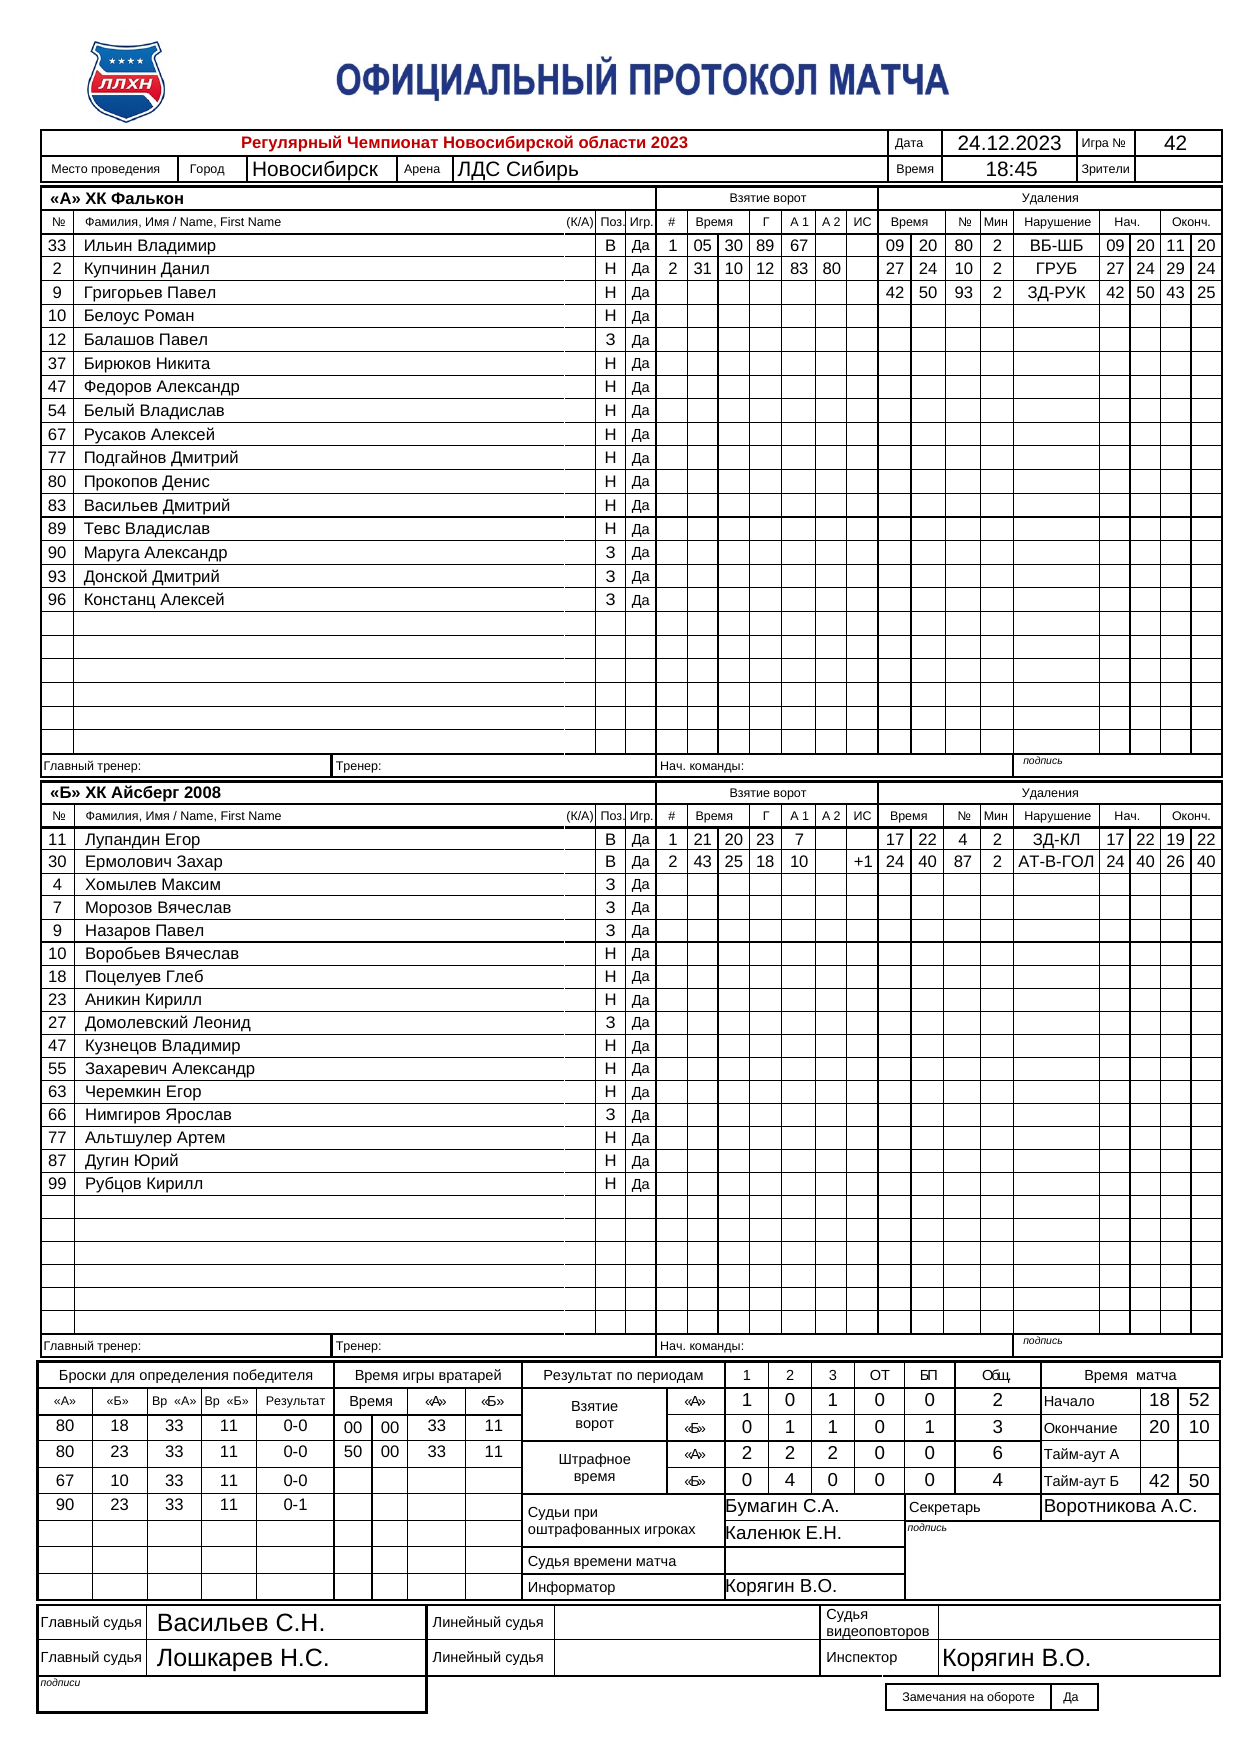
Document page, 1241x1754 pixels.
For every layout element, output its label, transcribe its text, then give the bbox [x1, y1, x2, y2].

table_cell Домолевский Леонид [75, 1012, 564, 1033]
table_cell [879, 636, 910, 658]
table_cell Да [626, 565, 655, 587]
table_cell 42 [1141, 1468, 1177, 1493]
table_cell [1014, 1173, 1099, 1195]
table_cell 11 [202, 1468, 256, 1493]
table_cell [981, 1242, 1013, 1264]
table_cell [1161, 305, 1190, 327]
table_cell Главный тренер: [42, 755, 330, 776]
table_cell [565, 305, 595, 327]
table_cell Лупандин Егор [75, 829, 564, 849]
table_cell 2 [769, 1442, 811, 1467]
table_cell 0-0 [257, 1416, 333, 1440]
table_cell «Б» [93, 1389, 147, 1413]
table_cell [688, 896, 717, 918]
table_cell [565, 683, 595, 706]
table_cell 43 [1161, 281, 1190, 303]
table_cell 10 [1179, 1415, 1219, 1440]
table_cell [879, 943, 910, 964]
table_cell [946, 352, 980, 374]
table_cell [1192, 989, 1221, 1011]
table_cell [1192, 399, 1221, 422]
table_cell [74, 659, 564, 682]
table_cell [373, 1468, 407, 1493]
table_cell [408, 1574, 465, 1599]
table_cell [1131, 565, 1160, 587]
table_cell 99 [42, 1173, 74, 1195]
table_cell [981, 1058, 1013, 1079]
table_cell [1161, 1012, 1190, 1033]
table_cell Да [626, 541, 655, 564]
table_cell 09 [1100, 235, 1129, 256]
table_cell [74, 683, 564, 706]
table_cell [1192, 1265, 1221, 1287]
table_cell [816, 352, 846, 374]
table_cell [466, 1468, 521, 1493]
table_cell [565, 1219, 595, 1241]
table_cell Да [626, 328, 655, 351]
table_cell Главный судья [39, 1640, 146, 1675]
table_cell [981, 470, 1013, 493]
table_cell [879, 588, 910, 611]
table_cell [1100, 1265, 1129, 1287]
table_cell [657, 896, 687, 918]
table_cell 0 [905, 1442, 954, 1467]
table_cell [1161, 874, 1190, 895]
table_cell [1192, 494, 1221, 516]
table_cell 31 [688, 257, 717, 280]
table_cell [847, 1242, 877, 1264]
table_cell [1192, 518, 1221, 540]
table_cell [1014, 470, 1099, 493]
table_cell 0 [855, 1468, 904, 1493]
table_cell [847, 494, 877, 516]
table_header Взятие ворот [657, 783, 877, 803]
table_header Результат по периодам [523, 1363, 724, 1387]
table_cell [1131, 518, 1160, 540]
table_cell [816, 494, 846, 516]
table_cell В [596, 850, 625, 872]
table_cell [596, 707, 625, 729]
table_cell Да [626, 1081, 655, 1103]
table_cell [981, 376, 1013, 398]
table_cell [912, 541, 945, 564]
table_cell Начало [1042, 1389, 1140, 1413]
table_cell [782, 376, 815, 398]
table_cell [1014, 1288, 1099, 1310]
table_cell [879, 541, 910, 564]
table_cell [565, 1150, 595, 1172]
table_cell 9 [42, 281, 73, 303]
table_header «А» ХК Фалькон [42, 188, 655, 209]
table_cell [912, 1219, 943, 1241]
table_cell [719, 1150, 749, 1172]
table_cell [816, 1242, 846, 1264]
table_cell 1 [769, 1415, 811, 1440]
table_cell [1014, 730, 1099, 753]
table_cell [719, 896, 749, 918]
table_cell [981, 874, 1013, 895]
table_cell Судьи при оштрафованных игроках [523, 1495, 724, 1546]
table_cell З [596, 1104, 625, 1126]
table_cell Г [750, 211, 781, 233]
table_cell [1014, 305, 1099, 327]
table_cell [565, 1058, 595, 1079]
table_cell В [596, 235, 625, 256]
table_cell [1192, 896, 1221, 918]
table_cell Да [626, 943, 655, 964]
table_cell [565, 470, 595, 493]
table_cell [750, 565, 781, 587]
table_cell Да [626, 235, 655, 256]
table_cell [657, 920, 687, 941]
table_cell [42, 1265, 74, 1287]
table_cell [1161, 636, 1190, 658]
table_cell [847, 1219, 877, 1241]
table_cell [750, 1035, 781, 1057]
table_cell [782, 612, 815, 634]
table_cell Поз. [596, 211, 625, 233]
table_cell [657, 494, 687, 516]
table_cell 50 [912, 281, 945, 303]
table_cell [657, 966, 687, 987]
table_cell Белоус Роман [74, 305, 564, 327]
table_cell [74, 612, 564, 634]
table_cell 10 [42, 943, 74, 964]
table_cell [1100, 1288, 1129, 1310]
table_cell [565, 1012, 595, 1033]
table_cell [565, 989, 595, 1011]
table_cell [657, 1288, 687, 1310]
table_cell [1131, 1265, 1160, 1287]
table_cell 24 [879, 850, 910, 872]
table_cell [1131, 1127, 1160, 1149]
table_cell [719, 281, 749, 303]
table_cell Н [596, 305, 625, 327]
table_cell [565, 235, 595, 256]
table_cell «А» [668, 1442, 724, 1467]
table_cell [1131, 874, 1160, 895]
table_cell [657, 1196, 687, 1218]
table_cell [1131, 541, 1160, 564]
table_cell 09 [879, 235, 910, 256]
table_cell [847, 235, 877, 256]
table_cell [1100, 989, 1129, 1011]
table_cell [1161, 920, 1190, 941]
table_cell [879, 446, 910, 469]
table_cell подпись [906, 1522, 1219, 1599]
table_cell [782, 659, 815, 682]
table_cell З [596, 920, 625, 941]
table_cell [1014, 423, 1099, 445]
table_cell [565, 896, 595, 918]
table_cell 29 [1161, 257, 1190, 280]
table_header 2 [769, 1363, 811, 1387]
table_cell [75, 1288, 564, 1310]
table_cell [1192, 352, 1221, 374]
table_cell [981, 966, 1013, 987]
table_cell [1161, 1104, 1190, 1126]
table_cell 2 [657, 257, 687, 280]
table_cell [1100, 588, 1129, 611]
table_cell [946, 518, 980, 540]
table_cell 11 [202, 1494, 256, 1520]
table_cell 11 [202, 1416, 256, 1440]
table_cell [946, 446, 980, 469]
table_cell [565, 281, 595, 303]
table_cell [596, 1311, 625, 1333]
table_cell [1131, 588, 1160, 611]
table_cell [596, 659, 625, 682]
table_cell [912, 328, 945, 351]
table_cell З [596, 1012, 625, 1033]
table_cell [1100, 1104, 1129, 1126]
table_cell [912, 1288, 943, 1310]
table_cell [1131, 305, 1160, 327]
table_cell «А» [39, 1389, 92, 1413]
table_cell [657, 636, 687, 658]
table_cell [1192, 966, 1221, 987]
table_cell 0-0 [257, 1441, 333, 1467]
table_cell [1100, 1081, 1129, 1103]
table_cell [1014, 541, 1099, 564]
table_cell [847, 966, 877, 987]
table_cell [750, 989, 781, 1011]
table_cell [1161, 1311, 1190, 1333]
table_cell 30 [719, 235, 749, 256]
table_cell [1161, 352, 1190, 374]
table_cell [782, 281, 815, 303]
table_cell [847, 565, 877, 587]
table_cell [1014, 352, 1099, 374]
table_cell [944, 1311, 980, 1333]
table_header Броски для определения победителя [39, 1363, 333, 1387]
table_cell [688, 1196, 717, 1218]
table_cell [688, 1288, 717, 1310]
table_cell Да [626, 989, 655, 1011]
table_cell [1131, 1219, 1160, 1241]
table_header 1 [726, 1363, 768, 1387]
table_cell [912, 565, 945, 587]
table_cell [1131, 683, 1160, 706]
table_cell [946, 470, 980, 493]
table_cell Н [596, 399, 625, 422]
table_cell [750, 874, 781, 895]
table_cell [981, 943, 1013, 964]
table_cell [688, 352, 717, 374]
table_cell 2 [981, 235, 1013, 256]
table_cell [1161, 989, 1190, 1011]
table_cell [912, 636, 945, 658]
table_cell 42 [1100, 281, 1129, 303]
table_cell [657, 470, 687, 493]
table_cell [1131, 470, 1160, 493]
table_cell [1131, 1058, 1160, 1079]
table_cell [750, 470, 781, 493]
table_cell [1161, 446, 1190, 469]
table_cell Воробьев Вячеслав [75, 943, 564, 964]
table_cell [782, 305, 815, 327]
table_cell [782, 683, 815, 706]
table_cell 89 [750, 235, 781, 256]
table_cell [565, 1288, 595, 1310]
table_cell [879, 305, 910, 327]
table_cell [719, 423, 749, 445]
table_cell [816, 305, 846, 327]
table_cell [847, 707, 877, 729]
table_cell [912, 1265, 943, 1287]
table_cell [750, 541, 781, 564]
table_cell [750, 1012, 781, 1033]
table_cell [782, 1081, 815, 1103]
table_cell [1161, 588, 1190, 611]
table_cell [1192, 1104, 1221, 1126]
table_cell [912, 683, 945, 706]
table_cell [688, 399, 717, 422]
table_cell [782, 1196, 815, 1218]
table_cell Игр. [626, 805, 655, 826]
table_cell [657, 1265, 687, 1287]
table_cell [42, 1196, 74, 1218]
table_cell [879, 1242, 910, 1264]
table_cell [816, 874, 846, 895]
table_cell [750, 423, 781, 445]
table_cell [782, 470, 815, 493]
table_cell [373, 1521, 407, 1546]
table_cell 1 [726, 1389, 768, 1413]
table_cell [335, 1547, 371, 1573]
table_cell [1192, 1150, 1221, 1172]
table_cell [1100, 966, 1129, 987]
table_cell [1100, 352, 1129, 374]
table_cell Н [596, 281, 625, 303]
table_cell [946, 612, 980, 634]
table_cell [688, 1081, 717, 1103]
table_cell [1131, 328, 1160, 351]
table_cell [719, 989, 749, 1011]
table_cell [944, 943, 980, 964]
table_cell [912, 943, 943, 964]
table_cell [688, 636, 717, 658]
table_cell [847, 328, 877, 351]
table_cell [1131, 659, 1160, 682]
table_cell [816, 612, 846, 634]
table_cell [782, 1127, 815, 1149]
table_cell [335, 1574, 371, 1599]
table_cell [981, 494, 1013, 516]
table_cell [1192, 683, 1221, 706]
table_cell Результат [257, 1389, 333, 1413]
table_cell [782, 966, 815, 987]
table_cell Н [596, 423, 625, 445]
table_cell Воротникова А.С. [1042, 1495, 1219, 1520]
table_cell [1161, 1081, 1190, 1103]
table_cell ИС [847, 211, 877, 233]
table_cell [750, 1196, 781, 1218]
table_cell Н [596, 470, 625, 493]
table_cell [688, 1058, 717, 1079]
table_cell [782, 352, 815, 374]
table_cell [944, 874, 980, 895]
table_cell [93, 1547, 147, 1573]
table_cell [879, 896, 910, 918]
table_cell Каленюк Е.Н. [726, 1521, 904, 1546]
table_cell 24 [1192, 257, 1221, 280]
table_cell [816, 518, 846, 540]
table_cell [981, 1081, 1013, 1103]
table_cell З [596, 874, 625, 895]
table_cell [750, 305, 781, 327]
table_cell [944, 1173, 980, 1195]
table_cell [1161, 966, 1190, 987]
table_header Время матча [1042, 1363, 1219, 1387]
table_cell [1161, 328, 1190, 351]
table_cell [1161, 1150, 1190, 1172]
table_cell 0 [905, 1389, 954, 1413]
table_cell [879, 707, 910, 729]
table_cell [1100, 1196, 1129, 1218]
table_cell 20 [1131, 235, 1160, 256]
table_cell [946, 376, 980, 398]
table_cell [1014, 707, 1099, 729]
table_cell [565, 1035, 595, 1057]
table_cell Да [626, 281, 655, 303]
table_cell [719, 1219, 749, 1241]
table_cell [1161, 943, 1190, 964]
table_cell [816, 1196, 846, 1218]
table_cell [1161, 376, 1190, 398]
table_cell [688, 683, 717, 706]
table_cell [565, 565, 595, 587]
table_cell [946, 541, 980, 564]
table_cell Время [889, 157, 941, 181]
table_cell [912, 612, 945, 634]
table_cell [912, 989, 943, 1011]
table_cell [750, 1127, 781, 1149]
table_cell [626, 1311, 655, 1333]
table_cell [750, 588, 781, 611]
table_cell [782, 518, 815, 540]
table_cell [688, 966, 717, 987]
table_cell [1192, 874, 1221, 895]
table_cell [912, 1311, 943, 1333]
table_cell [944, 1058, 980, 1079]
table_cell [1014, 1081, 1099, 1103]
table_cell [847, 1173, 877, 1195]
table_cell [596, 636, 625, 658]
table_cell [912, 494, 945, 516]
table_cell 2 [726, 1442, 768, 1467]
table_cell # [657, 805, 687, 826]
table_cell [782, 896, 815, 918]
table_cell [944, 1104, 980, 1126]
table_cell 27 [42, 1012, 74, 1033]
table_cell [1100, 943, 1129, 964]
table_cell 37 [42, 352, 73, 374]
table_cell [565, 446, 595, 469]
table_cell [1014, 1196, 1099, 1218]
table_cell [596, 730, 625, 753]
table_cell [847, 1104, 877, 1126]
table_cell [847, 1196, 877, 1218]
table_cell [981, 305, 1013, 327]
table_cell [750, 920, 781, 941]
table_cell [1100, 1012, 1129, 1033]
table_cell [750, 281, 781, 303]
table_cell 10 [782, 850, 815, 872]
table_cell [816, 1288, 846, 1310]
table_cell [912, 1242, 943, 1264]
table_cell Да [626, 423, 655, 445]
table_cell № [946, 211, 980, 233]
table_cell Хомылев Максим [75, 874, 564, 895]
table_cell [1192, 1196, 1221, 1218]
table_cell [1014, 1265, 1099, 1287]
table_cell 20 [1141, 1415, 1177, 1440]
table_cell 33 [408, 1416, 465, 1440]
table_cell [946, 399, 980, 422]
table_cell Оконч. [1161, 805, 1221, 826]
table_cell [847, 989, 877, 1011]
table_cell [1161, 565, 1190, 587]
table_cell [981, 423, 1013, 445]
table_cell 1 [657, 829, 687, 849]
table_cell [816, 829, 846, 849]
table_cell [1161, 1196, 1190, 1218]
table_cell [946, 494, 980, 516]
table_cell [688, 1242, 717, 1264]
table_cell [981, 541, 1013, 564]
table_cell [1131, 966, 1160, 987]
table_cell 7 [42, 896, 74, 918]
table_cell Мин [981, 211, 1013, 233]
table_cell Да [626, 829, 655, 849]
table_cell Да [626, 470, 655, 493]
table_header Игра № [1078, 131, 1134, 155]
table_cell 22 [912, 829, 943, 849]
table_cell [688, 518, 717, 540]
table_cell [657, 1058, 687, 1079]
table_cell [946, 683, 980, 706]
table_cell [148, 1574, 201, 1599]
table_cell 4 [42, 874, 74, 895]
table_cell [1100, 494, 1129, 516]
table_cell [944, 920, 980, 941]
table_cell [335, 1494, 371, 1520]
table_cell [1131, 1288, 1160, 1310]
table_cell Секретарь [906, 1495, 1040, 1520]
table_cell [879, 1035, 910, 1057]
table_cell [944, 989, 980, 1011]
table_cell [879, 494, 910, 516]
table_cell Да [626, 376, 655, 398]
table_cell [816, 446, 846, 469]
table_cell 2 [981, 850, 1013, 872]
table_cell Васильев Дмитрий [74, 494, 564, 516]
table_cell [750, 636, 781, 658]
table_cell Да [626, 1035, 655, 1057]
table_cell [939, 1606, 1219, 1639]
table_cell [565, 1081, 595, 1103]
table_cell 0 [855, 1415, 904, 1440]
table_cell № [42, 805, 74, 826]
table_cell 89 [42, 518, 73, 540]
table_cell 25 [1192, 281, 1221, 303]
table_cell Нимгиров Ярослав [75, 1104, 564, 1126]
table_cell Дугин Юрий [75, 1150, 564, 1172]
table_cell 18 [42, 966, 74, 987]
table_cell [688, 423, 717, 445]
table_cell [428, 1677, 882, 1711]
table_cell Время [688, 805, 749, 826]
table_cell Линейный судья [428, 1640, 554, 1675]
table_cell [657, 352, 687, 374]
table_cell [847, 446, 877, 469]
table_cell [1014, 920, 1099, 941]
table_cell [1100, 920, 1129, 941]
table_cell [688, 1265, 717, 1287]
table_cell 25 [719, 850, 749, 872]
table_cell [879, 683, 910, 706]
table_cell Федоров Александр [74, 376, 564, 398]
table_cell [1100, 636, 1129, 658]
table_cell [981, 707, 1013, 729]
table_cell [1192, 1311, 1221, 1333]
table_cell [74, 636, 564, 658]
table_cell 67 [42, 423, 73, 445]
table_cell [596, 1219, 625, 1241]
table_cell [719, 352, 749, 374]
table_cell [565, 636, 595, 658]
table_header Дата [889, 131, 941, 155]
table_cell Линейный судья [428, 1606, 554, 1639]
table_cell 23 [93, 1441, 147, 1467]
table_cell Время [879, 211, 945, 233]
table_cell подпись [1014, 755, 1221, 776]
table_cell [912, 1058, 943, 1079]
table_cell 1 [657, 235, 687, 256]
table_cell [847, 1012, 877, 1033]
table_cell Н [596, 257, 625, 280]
table_cell [688, 1219, 717, 1241]
table_cell [816, 588, 846, 611]
table_cell [1100, 446, 1129, 469]
table_cell [1100, 874, 1129, 895]
table_cell [1014, 1311, 1099, 1333]
table_cell [1131, 943, 1160, 964]
table_cell 80 [39, 1441, 92, 1467]
table_header «Б» ХК Айсберг 2008 [42, 783, 655, 803]
table_cell Главный тренер: [42, 1335, 330, 1356]
table_cell [981, 588, 1013, 611]
table_cell [688, 943, 717, 964]
table_cell Поцелуев Глеб [75, 966, 564, 987]
table_cell Назаров Павел [75, 920, 564, 941]
table_cell 3 [956, 1415, 1040, 1440]
table_cell [1014, 659, 1099, 682]
table_cell [719, 565, 749, 587]
table_cell Окончание [1042, 1415, 1140, 1440]
table_cell [847, 399, 877, 422]
table_cell [912, 920, 943, 941]
table_cell [879, 352, 910, 374]
table_cell 2 [956, 1389, 1040, 1413]
table_cell [750, 494, 781, 516]
table_cell Васильев С.Н. [147, 1606, 425, 1639]
table_cell 2 [812, 1442, 854, 1467]
table_cell [1161, 518, 1190, 540]
table_cell Да [626, 399, 655, 422]
table_cell [75, 1219, 564, 1241]
table_cell [912, 659, 945, 682]
table_cell [1161, 1288, 1190, 1310]
table_cell [626, 1288, 655, 1310]
table_cell [719, 707, 749, 729]
table_cell 0 [726, 1468, 768, 1493]
table_cell [944, 1012, 980, 1033]
table_cell [719, 494, 749, 516]
table_cell [626, 1242, 655, 1264]
table_cell 0 [726, 1415, 768, 1440]
table_cell [816, 1219, 846, 1241]
table_cell [944, 1219, 980, 1241]
table_cell [1014, 612, 1099, 634]
table_cell [1100, 305, 1129, 327]
table_cell [565, 1196, 595, 1218]
table_cell [1014, 1219, 1099, 1241]
table_cell [981, 989, 1013, 1011]
table_cell [1014, 518, 1099, 540]
table_cell [782, 1150, 815, 1172]
table_cell [912, 446, 945, 469]
table_cell [688, 305, 717, 327]
table_cell [1099, 1682, 1220, 1711]
table_cell 22 [1192, 829, 1221, 849]
table_cell [1131, 1173, 1160, 1195]
table_cell [657, 659, 687, 682]
table_cell Тренер: [333, 755, 655, 776]
table_cell [1192, 1242, 1221, 1264]
table_cell Да [626, 966, 655, 987]
table_cell 27 [1100, 257, 1129, 280]
table_cell З [596, 896, 625, 918]
table_cell [657, 943, 687, 964]
table_cell [719, 730, 749, 753]
table_cell [657, 707, 687, 729]
table_cell 40 [1131, 850, 1160, 872]
table_cell [912, 966, 943, 987]
table_cell [981, 1219, 1013, 1241]
table_cell 12 [750, 257, 781, 280]
table_cell [93, 1521, 147, 1546]
table_cell [719, 470, 749, 493]
table_cell [816, 1035, 846, 1057]
table_cell [879, 730, 910, 753]
table_cell [657, 989, 687, 1011]
table_cell [816, 636, 846, 658]
table_cell 77 [42, 1127, 74, 1149]
table_cell [1131, 896, 1160, 918]
table_cell [912, 896, 943, 918]
table_cell [1131, 989, 1160, 1011]
table_cell [944, 1265, 980, 1287]
table_cell [1161, 541, 1190, 564]
table_cell Кузнецов Владимир [75, 1035, 564, 1057]
table_cell [912, 399, 945, 422]
table_cell [688, 989, 717, 1011]
table_header Общ. [956, 1363, 1040, 1387]
table_cell [981, 352, 1013, 374]
table_cell [981, 446, 1013, 469]
table_cell [981, 399, 1013, 422]
table_cell [565, 399, 595, 422]
table_cell [1131, 376, 1160, 398]
table_cell [565, 1242, 595, 1264]
table_cell [912, 707, 945, 729]
table_cell [1014, 446, 1099, 469]
table_cell [847, 352, 877, 374]
table_cell [74, 730, 564, 753]
table_cell [1131, 1012, 1160, 1033]
table_cell [879, 1311, 910, 1333]
table_cell [879, 1265, 910, 1287]
table_cell [946, 565, 980, 587]
table_cell Констанц Алексей [74, 588, 564, 611]
table_cell Город [179, 157, 246, 181]
table_cell [816, 707, 846, 729]
table_cell [1136, 157, 1221, 181]
table_cell [879, 1104, 910, 1126]
table_cell [1161, 1035, 1190, 1057]
table_cell [1014, 1150, 1099, 1172]
table_cell [1100, 659, 1129, 682]
table_cell Морозов Вячеслав [75, 896, 564, 918]
table_cell [750, 446, 781, 469]
table_cell [657, 1219, 687, 1241]
table_cell [148, 1547, 201, 1573]
table_cell Купчинин Данил [74, 257, 564, 280]
table_cell 80 [946, 235, 980, 256]
table_cell Ермолович Захар [75, 850, 564, 872]
table_cell 17 [1100, 829, 1129, 849]
table_cell [565, 541, 595, 564]
table_cell [657, 612, 687, 634]
table_cell [981, 1288, 1013, 1310]
table_cell Вр «Б» [202, 1389, 256, 1413]
table_cell [816, 1265, 846, 1287]
table_cell А 2 [816, 805, 846, 826]
table_cell [981, 920, 1013, 941]
table_cell 33 [148, 1441, 201, 1467]
table_cell [1161, 1127, 1190, 1149]
table_cell 10 [42, 305, 73, 327]
table_cell Зрители [1078, 157, 1134, 181]
table_cell 4 [944, 829, 980, 849]
table_cell 24 [912, 257, 945, 280]
table_cell [981, 565, 1013, 587]
table_cell [408, 1521, 465, 1546]
table_cell Вр «А» [148, 1389, 201, 1413]
table_cell Время [688, 211, 749, 233]
table_cell [981, 896, 1013, 918]
table_cell 87 [944, 850, 980, 872]
table_cell [42, 1311, 74, 1333]
table_cell [202, 1521, 256, 1546]
table_cell [946, 730, 980, 753]
table_cell [688, 1012, 717, 1033]
table_cell [981, 1150, 1013, 1172]
table_cell [565, 352, 595, 374]
table_cell [816, 1104, 846, 1126]
table_cell [565, 494, 595, 516]
table_cell 33 [148, 1494, 201, 1520]
table_cell [1014, 1242, 1099, 1264]
table_cell Да [626, 850, 655, 872]
table_cell Н [596, 518, 625, 540]
table_cell [782, 328, 815, 351]
table_cell 19 [1161, 829, 1190, 849]
table_cell [719, 683, 749, 706]
table_cell ЛДС Сибирь [454, 157, 887, 181]
table_cell [816, 659, 846, 682]
table_cell Да [626, 257, 655, 280]
table_cell 00 [373, 1441, 407, 1467]
table_cell [816, 235, 846, 256]
table_cell [847, 1311, 877, 1333]
table_cell [657, 423, 687, 445]
table_cell [1192, 305, 1221, 327]
table_cell [466, 1547, 521, 1573]
table_cell [1100, 1242, 1129, 1264]
table_cell [782, 423, 815, 445]
table_cell В [596, 829, 625, 849]
table_cell [1131, 399, 1160, 422]
table_cell [912, 1173, 943, 1195]
table_cell Нарушение [1014, 805, 1099, 826]
table_cell [565, 659, 595, 682]
table_cell [1192, 328, 1221, 351]
table_cell 1 [812, 1389, 854, 1413]
table_cell Нач. [1100, 805, 1160, 826]
table_cell Донской Дмитрий [74, 565, 564, 587]
table_cell [782, 730, 815, 753]
table_cell [565, 730, 595, 753]
table_cell [75, 1196, 564, 1218]
table_cell [565, 829, 595, 849]
table_cell Н [596, 943, 625, 964]
table_cell Место проведения [42, 157, 177, 181]
table_cell А 2 [816, 211, 846, 233]
table_cell З [596, 328, 625, 351]
table_cell Время [879, 805, 943, 826]
table_cell Лошкарев Н.С. [147, 1640, 425, 1675]
table_cell 2 [981, 829, 1013, 849]
table_cell [946, 305, 980, 327]
table_cell [626, 612, 655, 634]
table_cell [555, 1640, 819, 1675]
table_cell [1100, 376, 1129, 398]
table_cell [1161, 896, 1190, 918]
table_cell [750, 1242, 781, 1264]
table_cell [750, 1150, 781, 1172]
table_cell [912, 1104, 943, 1126]
table_cell [1100, 1173, 1129, 1195]
table_cell [816, 920, 846, 941]
table_cell [879, 328, 910, 351]
table_cell [1100, 328, 1129, 351]
table_cell [719, 612, 749, 634]
table_cell [1100, 1150, 1129, 1172]
table_cell Н [596, 1035, 625, 1057]
table_cell [1192, 636, 1221, 658]
table_cell Да [626, 896, 655, 918]
table_cell [750, 1288, 781, 1310]
table_cell [466, 1521, 521, 1546]
table_cell # [657, 211, 687, 233]
table_cell [42, 636, 73, 658]
table_cell 9 [42, 920, 74, 941]
table_cell [750, 376, 781, 398]
table_cell Г [750, 805, 781, 826]
table_cell Да [626, 1173, 655, 1195]
table_cell [1014, 636, 1099, 658]
table_cell Да [626, 1127, 655, 1149]
table_cell [719, 399, 749, 422]
table_cell [1161, 683, 1190, 706]
table_cell А 1 [782, 805, 815, 826]
table_cell [750, 399, 781, 422]
table_cell [719, 1311, 749, 1333]
table_cell [688, 1104, 717, 1126]
table_cell [688, 1173, 717, 1195]
table_cell 10 [946, 257, 980, 280]
table_cell [750, 659, 781, 682]
table_cell [1100, 683, 1129, 706]
table_cell Да [626, 1104, 655, 1126]
table_cell [816, 1311, 846, 1333]
table_cell [981, 1127, 1013, 1149]
table_cell 2 [42, 257, 73, 280]
table_cell [657, 541, 687, 564]
table_cell [626, 659, 655, 682]
table_cell [1100, 423, 1129, 445]
table_cell [657, 376, 687, 398]
table_cell [1014, 399, 1099, 422]
table_cell ЗД-РУК [1014, 281, 1099, 303]
table_cell [816, 943, 846, 964]
table_cell [879, 1219, 910, 1241]
table_header 3 [812, 1363, 854, 1387]
table_cell Да [626, 920, 655, 941]
table_cell [946, 328, 980, 351]
table_cell [981, 659, 1013, 682]
table_cell 2 [657, 850, 687, 872]
table_cell Арена [398, 157, 452, 181]
table_cell [847, 1288, 877, 1310]
table_cell [847, 305, 877, 327]
table_cell [719, 1196, 749, 1218]
table_cell [782, 1173, 815, 1195]
table_cell [782, 636, 815, 658]
table_cell Да [626, 1058, 655, 1079]
table_cell [1014, 683, 1099, 706]
table_cell [946, 423, 980, 445]
table_cell Нарушение [1014, 211, 1099, 233]
table_cell [1131, 1150, 1160, 1172]
table_cell 10 [93, 1468, 147, 1493]
table_cell 2 [981, 257, 1013, 280]
table_cell [1192, 730, 1221, 753]
table_cell [565, 874, 595, 895]
table_header 42 [1136, 131, 1221, 155]
table_cell Ильин Владимир [74, 235, 564, 256]
table_cell Информатор [523, 1575, 724, 1599]
table_cell [565, 423, 595, 445]
table_cell Да [626, 305, 655, 327]
table_cell 18:45 [943, 157, 1076, 181]
table_cell Н [596, 352, 625, 374]
table_cell 7 [782, 829, 815, 849]
table_cell [408, 1468, 465, 1493]
table_cell [944, 1035, 980, 1057]
table_cell [1014, 588, 1099, 611]
table_cell [657, 399, 687, 422]
table_cell [1192, 1127, 1221, 1149]
table_cell [596, 1288, 625, 1310]
table_cell [981, 730, 1013, 753]
table_cell [750, 730, 781, 753]
table_cell Оконч. [1161, 211, 1221, 233]
table_cell [816, 1081, 846, 1103]
table_cell [1161, 1219, 1190, 1241]
table_cell [335, 1521, 371, 1546]
table_cell [257, 1574, 333, 1599]
table_cell Фамилия, Имя / Name, First Name [74, 211, 565, 233]
table_cell [782, 707, 815, 729]
table_cell [782, 874, 815, 895]
table_cell [565, 1173, 595, 1195]
table_cell 20 [1192, 235, 1221, 256]
table_cell 27 [879, 257, 910, 280]
table_cell [782, 1242, 815, 1264]
table_cell 63 [42, 1081, 74, 1103]
table_cell (К/А) [565, 805, 595, 826]
table_cell [981, 518, 1013, 540]
table_cell Н [596, 376, 625, 398]
table_cell Альтшулер Артем [75, 1127, 564, 1149]
table_cell [879, 1288, 910, 1310]
table_cell Тайм-аут Б [1042, 1468, 1140, 1493]
table_cell [879, 989, 910, 1011]
table_cell Да [626, 494, 655, 516]
table_cell [75, 1311, 564, 1333]
table_cell [1131, 1104, 1160, 1126]
table_cell [847, 730, 877, 753]
table_cell [912, 423, 945, 445]
table_cell 33 [42, 235, 73, 256]
table_cell [981, 1012, 1013, 1033]
table_cell [750, 966, 781, 987]
table_cell 0-1 [257, 1494, 333, 1520]
table_cell 18 [93, 1416, 147, 1440]
table_cell [816, 1012, 846, 1033]
table_cell [816, 541, 846, 564]
table_cell [1192, 1288, 1221, 1310]
table_cell [816, 1150, 846, 1172]
table_cell [1192, 423, 1221, 445]
table_cell 33 [148, 1416, 201, 1440]
table_cell [335, 1468, 371, 1493]
table_cell [596, 683, 625, 706]
table_cell [657, 1311, 687, 1333]
table_cell [719, 1104, 749, 1126]
table_cell [565, 588, 595, 611]
table_cell [719, 1173, 749, 1195]
table_cell 00 [373, 1416, 407, 1440]
table_cell [719, 874, 749, 895]
table_cell Н [596, 1173, 625, 1195]
table_cell Н [596, 1058, 625, 1079]
table_cell Подгайнов Дмитрий [74, 446, 564, 469]
table_cell 0-0 [257, 1468, 333, 1493]
table_cell [719, 446, 749, 469]
table_cell 33 [148, 1468, 201, 1493]
table_cell [944, 1288, 980, 1310]
table_cell 22 [1131, 829, 1160, 849]
table_header Регулярный Чемпионат Новосибирской области 2023 [42, 131, 887, 155]
table_cell [1192, 943, 1221, 964]
table_cell Да [626, 518, 655, 540]
table_cell Да [626, 874, 655, 895]
table_cell [879, 1012, 910, 1033]
table_cell [847, 376, 877, 398]
table_cell З [596, 588, 625, 611]
table_cell [782, 446, 815, 469]
table_cell [816, 1058, 846, 1079]
table_cell [750, 683, 781, 706]
table_cell [42, 707, 73, 729]
table_cell «А» [408, 1389, 465, 1413]
table_cell [879, 565, 910, 587]
table_cell [626, 730, 655, 753]
table_cell [688, 281, 717, 303]
table_cell [1179, 1441, 1219, 1467]
table_cell 30 [42, 850, 74, 872]
table_cell [944, 966, 980, 987]
table_cell [42, 612, 73, 634]
table_cell [565, 612, 595, 634]
table_cell [1131, 707, 1160, 729]
table_cell [879, 1150, 910, 1172]
table_cell 40 [912, 850, 943, 872]
table_cell [565, 328, 595, 351]
table_cell [816, 1173, 846, 1195]
table_cell [688, 1150, 717, 1172]
table_cell 2 [981, 281, 1013, 303]
table_cell Поз. [596, 805, 625, 826]
table_cell [688, 494, 717, 516]
table_header Взятие ворот [657, 188, 877, 209]
table_cell [981, 1311, 1013, 1333]
table_cell [847, 1081, 877, 1103]
table_cell [782, 399, 815, 422]
table_cell 11 [202, 1441, 256, 1467]
table_cell [565, 376, 595, 398]
table_cell [750, 328, 781, 351]
table_header Удаления [879, 783, 1221, 803]
table_cell «Б » [466, 1389, 521, 1413]
table_cell 18 [750, 850, 781, 872]
table_cell 21 [688, 829, 717, 849]
table_cell [879, 518, 910, 540]
table_cell [466, 1494, 521, 1520]
table_cell [1131, 1081, 1160, 1103]
table_cell Нач. команды: [657, 1335, 1012, 1356]
table_cell [1014, 1127, 1099, 1149]
table_cell Нач. команды: [657, 755, 1012, 776]
table_cell [688, 446, 717, 469]
table_cell [1192, 588, 1221, 611]
table_cell № [42, 211, 73, 233]
table_cell [782, 989, 815, 1011]
table_cell 90 [42, 541, 73, 564]
table_cell Нач. [1100, 211, 1160, 233]
table_cell Тренер: [333, 1335, 655, 1356]
table_cell [847, 829, 877, 849]
table_cell [879, 920, 910, 941]
table_cell [816, 896, 846, 918]
table_cell [1192, 1035, 1221, 1057]
table_cell «Б» [668, 1415, 724, 1440]
table_cell [93, 1574, 147, 1599]
table_cell [912, 1012, 943, 1033]
table_cell [912, 588, 945, 611]
table_cell [657, 1242, 687, 1264]
table_cell [657, 1035, 687, 1057]
table_cell [626, 1219, 655, 1241]
table_cell 54 [42, 399, 73, 422]
table_cell [782, 565, 815, 587]
table_header Удаления [879, 188, 1221, 209]
table_header БП [905, 1363, 954, 1387]
table_cell [42, 1288, 74, 1310]
table_cell [847, 518, 877, 540]
table_cell [1100, 518, 1129, 540]
table_cell [944, 1081, 980, 1103]
table_cell [1014, 328, 1099, 351]
table_cell [719, 588, 749, 611]
table_cell [750, 518, 781, 540]
table_cell [847, 920, 877, 941]
table_cell [565, 1127, 595, 1149]
table_cell [847, 612, 877, 634]
table_cell [1100, 541, 1129, 564]
table_cell 67 [39, 1468, 92, 1493]
table_header Да [1052, 1685, 1097, 1709]
table_cell Да [626, 1150, 655, 1172]
table_cell Корягин В.О. [726, 1575, 904, 1599]
table_cell 24 [1131, 257, 1160, 280]
table_cell [373, 1574, 407, 1599]
table_cell Н [596, 966, 625, 987]
table_cell [202, 1574, 256, 1599]
table_cell [1100, 565, 1129, 587]
table_cell [1131, 1035, 1160, 1057]
table_cell Инспектор [821, 1640, 938, 1675]
table_cell [879, 1196, 910, 1218]
table_cell [719, 943, 749, 964]
table_cell [726, 1548, 904, 1573]
table_cell [912, 1081, 943, 1103]
table_cell Взятие ворот [523, 1389, 666, 1440]
table_cell Тевс Владислав [74, 518, 564, 540]
table_cell [782, 1058, 815, 1079]
table_cell [879, 874, 910, 895]
table_cell 52 [1179, 1389, 1219, 1413]
table_cell [626, 1196, 655, 1218]
table_cell [782, 920, 815, 941]
table_cell [596, 612, 625, 634]
table_cell 90 [39, 1494, 92, 1520]
table_cell [688, 328, 717, 351]
table_cell [719, 1035, 749, 1057]
table_cell [1161, 423, 1190, 445]
table_cell З [596, 541, 625, 564]
table_cell [657, 446, 687, 469]
table_cell [912, 1035, 943, 1057]
table_cell подписи [39, 1677, 425, 1711]
table_cell [847, 423, 877, 445]
table_cell [1131, 636, 1160, 658]
table_cell 4 [956, 1468, 1040, 1493]
table_cell Григорьев Павел [74, 281, 564, 303]
table_cell [657, 730, 687, 753]
table_cell Прокопов Денис [74, 470, 564, 493]
table_cell [565, 1104, 595, 1126]
table_cell [1192, 1173, 1221, 1195]
table_cell [750, 352, 781, 374]
table_cell [847, 1127, 877, 1149]
table_cell [1161, 1058, 1190, 1079]
table_cell [1192, 376, 1221, 398]
table_cell [879, 399, 910, 422]
table_cell Тайм-аут А [1042, 1441, 1140, 1467]
table_cell +1 [847, 850, 877, 872]
table_cell [1161, 612, 1190, 634]
table_cell 05 [688, 235, 717, 256]
table_cell [912, 1127, 943, 1149]
table_cell Мин [981, 805, 1013, 826]
table_cell [847, 1265, 877, 1287]
table_cell [596, 1242, 625, 1264]
table_cell [816, 328, 846, 351]
table_cell [782, 494, 815, 516]
table_cell [782, 1219, 815, 1241]
table_cell З [596, 565, 625, 587]
table_cell [1014, 896, 1099, 918]
table_cell 93 [946, 281, 980, 303]
table_cell [879, 659, 910, 682]
table_cell [1161, 707, 1190, 729]
table_cell [847, 588, 877, 611]
table_cell [1192, 707, 1221, 729]
table_cell [944, 1127, 980, 1149]
table_cell [1014, 943, 1099, 964]
table_cell [148, 1521, 201, 1546]
table_cell [565, 707, 595, 729]
table_cell [555, 1606, 819, 1639]
table_cell 12 [42, 328, 73, 351]
table_cell [688, 707, 717, 729]
table_cell [981, 683, 1013, 706]
table_cell [719, 636, 749, 658]
table_cell [946, 707, 980, 729]
table_cell [912, 1196, 943, 1218]
table_cell [1161, 494, 1190, 516]
table_cell 80 [816, 257, 846, 280]
table_cell [408, 1494, 465, 1520]
table_cell 55 [42, 1058, 74, 1079]
table_cell [1100, 470, 1129, 493]
table_cell [688, 920, 717, 941]
table_cell [1161, 659, 1190, 682]
table_cell [657, 518, 687, 540]
table_header Время игры вратарей [335, 1363, 521, 1387]
table_cell [1014, 565, 1099, 587]
table_cell [1100, 896, 1129, 918]
table_cell 83 [782, 257, 815, 280]
table_cell [1161, 470, 1190, 493]
table_cell 50 [335, 1441, 371, 1467]
table_cell [657, 1081, 687, 1103]
table_cell [1192, 1012, 1221, 1033]
table_cell [1014, 1012, 1099, 1033]
table_cell [719, 1012, 749, 1033]
table_cell [688, 730, 717, 753]
table_cell [373, 1547, 407, 1573]
table_cell [912, 730, 945, 753]
table_cell [847, 636, 877, 658]
table_cell [373, 1494, 407, 1520]
table_cell [944, 1150, 980, 1172]
table_cell 67 [782, 235, 815, 256]
table_cell 24 [1100, 850, 1129, 872]
table_cell [719, 518, 749, 540]
table_cell [408, 1547, 465, 1573]
table_cell [1192, 1058, 1221, 1079]
table_cell [1131, 1242, 1160, 1264]
table_cell [719, 1127, 749, 1149]
table_cell [1131, 494, 1160, 516]
table_cell 1 [905, 1415, 954, 1440]
table_cell 0 [905, 1468, 954, 1493]
table_cell [750, 612, 781, 634]
table_cell [879, 376, 910, 398]
table_cell [946, 588, 980, 611]
table_cell [719, 1288, 749, 1310]
table_cell [944, 1196, 980, 1218]
table_cell 93 [42, 565, 73, 587]
table_cell [719, 1081, 749, 1103]
table_cell [847, 1035, 877, 1057]
table_cell [1131, 920, 1160, 941]
table_cell [847, 281, 877, 303]
table_cell АТ-В-ГОЛ [1014, 850, 1099, 872]
table_cell [944, 1242, 980, 1264]
table_cell [657, 1127, 687, 1149]
table_cell [944, 896, 980, 918]
table_cell [981, 1173, 1013, 1195]
table_cell 20 [912, 235, 945, 256]
table_cell [688, 541, 717, 564]
table_cell [74, 707, 564, 729]
table_cell [688, 874, 717, 895]
table_cell [750, 707, 781, 729]
table_cell [816, 850, 846, 872]
table_cell Н [596, 1127, 625, 1149]
table_cell [1192, 659, 1221, 682]
table_cell [1014, 1035, 1099, 1057]
table_cell подпись [1014, 1335, 1221, 1356]
table_cell [657, 328, 687, 351]
table_cell [202, 1547, 256, 1573]
table_cell [657, 1173, 687, 1195]
table_cell [257, 1521, 333, 1546]
table_cell 18 [1141, 1389, 1177, 1413]
table_cell Н [596, 1081, 625, 1103]
table_cell [946, 659, 980, 682]
table_cell [782, 1035, 815, 1057]
table_cell [816, 683, 846, 706]
table_cell [75, 1242, 564, 1264]
table_cell [816, 399, 846, 422]
table_cell [750, 1058, 781, 1079]
table_cell [879, 612, 910, 634]
table_cell 11 [42, 829, 74, 849]
table_cell [782, 1311, 815, 1333]
table_cell [565, 920, 595, 941]
table_cell [42, 659, 73, 682]
table_cell 40 [1192, 850, 1221, 872]
table_cell 23 [93, 1494, 147, 1520]
table_cell Аникин Кирилл [75, 989, 564, 1011]
table_cell [466, 1574, 521, 1599]
table_cell [750, 1104, 781, 1126]
table_cell 87 [42, 1150, 74, 1172]
table_cell [912, 352, 945, 374]
table_cell [1141, 1441, 1177, 1467]
table_cell Рубцов Кирилл [75, 1173, 564, 1195]
table_cell [750, 1311, 781, 1333]
table_cell Н [596, 989, 625, 1011]
table_cell [1192, 565, 1221, 587]
table_cell [42, 683, 73, 706]
picture [5, 28, 1179, 129]
table_cell [912, 305, 945, 327]
table_header 24.12.2023 [943, 131, 1076, 155]
table_cell [1014, 989, 1099, 1011]
table_cell Балашов Павел [74, 328, 564, 351]
table_cell 42 [879, 281, 910, 303]
table_cell № [944, 805, 980, 826]
table_cell [1014, 1058, 1099, 1079]
table_cell Н [596, 1150, 625, 1172]
table_cell [596, 1196, 625, 1218]
table_cell 43 [688, 850, 717, 872]
table_cell [816, 730, 846, 753]
table_cell [688, 1035, 717, 1057]
table_cell [847, 470, 877, 493]
table_header Замечания на обороте [887, 1685, 1050, 1709]
table_cell [565, 850, 595, 872]
table_cell Захаревич Александр [75, 1058, 564, 1079]
table_cell [42, 1219, 74, 1241]
table_cell [1014, 376, 1099, 398]
table_cell 80 [42, 470, 73, 493]
table_cell [626, 707, 655, 729]
table_cell [565, 1265, 595, 1287]
table_cell [657, 565, 687, 587]
table_cell [1100, 707, 1129, 729]
table_cell [626, 1265, 655, 1287]
table_cell [750, 1265, 781, 1287]
table_cell [1131, 730, 1160, 753]
table_cell 23 [750, 829, 781, 849]
table_cell [912, 874, 943, 895]
table_cell ИС [847, 805, 877, 826]
table_cell [39, 1547, 92, 1573]
table_cell [657, 683, 687, 706]
table_cell [750, 896, 781, 918]
table_cell [565, 966, 595, 987]
table_cell [1192, 470, 1221, 493]
table_cell [1100, 1219, 1129, 1241]
table_cell [879, 470, 910, 493]
table_cell Русаков Алексей [74, 423, 564, 445]
table_cell [879, 1127, 910, 1149]
table_cell [42, 730, 73, 753]
table_cell [1192, 1081, 1221, 1103]
table_cell 23 [42, 989, 74, 1011]
table_cell [816, 423, 846, 445]
table_cell [816, 989, 846, 1011]
table_cell [1100, 1058, 1129, 1079]
table_cell [1131, 423, 1160, 445]
table_cell [879, 1058, 910, 1079]
table_cell Да [626, 446, 655, 469]
table_cell [981, 636, 1013, 658]
table_cell Да [626, 588, 655, 611]
table_cell 11 [466, 1416, 521, 1440]
table_cell Судья времени матча [523, 1548, 724, 1573]
table_cell 47 [42, 376, 73, 398]
table_cell [75, 1265, 564, 1287]
table_cell 96 [42, 588, 73, 611]
table_cell [626, 683, 655, 706]
table_cell [1100, 612, 1129, 634]
table_cell [782, 1265, 815, 1287]
table_cell [39, 1574, 92, 1599]
table_cell [1131, 612, 1160, 634]
table_cell [565, 1311, 595, 1333]
table_cell [912, 518, 945, 540]
table_cell [1131, 1311, 1160, 1333]
table_cell [657, 281, 687, 303]
table_cell [847, 659, 877, 682]
table_cell Да [626, 1012, 655, 1033]
table_cell [750, 1219, 781, 1241]
table_cell Корягин В.О. [939, 1640, 1219, 1675]
table_cell [719, 541, 749, 564]
table_cell (К/А) [565, 211, 595, 233]
table_cell [981, 328, 1013, 351]
table_cell [847, 874, 877, 895]
table_cell [657, 1012, 687, 1033]
table_cell [565, 943, 595, 964]
table_cell [688, 1127, 717, 1149]
table_cell «Б» [668, 1468, 724, 1493]
table_cell Новосибирск [248, 157, 396, 181]
table_cell Игр. [626, 211, 655, 233]
table_cell [782, 943, 815, 964]
table_cell 80 [39, 1416, 92, 1440]
table_cell Черемкин Егор [75, 1081, 564, 1103]
table_cell [688, 659, 717, 682]
table_cell 47 [42, 1035, 74, 1057]
table_cell [879, 1081, 910, 1103]
table_cell Судья видеоповторов [821, 1606, 938, 1639]
table_cell [1192, 920, 1221, 941]
table_cell [39, 1521, 92, 1546]
table_cell 33 [408, 1441, 465, 1467]
table_cell [719, 328, 749, 351]
table_cell А 1 [782, 211, 815, 233]
table_cell [750, 1173, 781, 1195]
table_cell «А» [668, 1389, 724, 1413]
table_cell [981, 1196, 1013, 1218]
table_cell [719, 920, 749, 941]
table_cell Маруга Александр [74, 541, 564, 564]
table_cell [257, 1547, 333, 1573]
table_cell [719, 1242, 749, 1264]
table_cell 11 [466, 1441, 521, 1467]
table_cell 50 [1131, 281, 1160, 303]
table_cell [1100, 399, 1129, 422]
table_cell [782, 541, 815, 564]
table_cell 0 [855, 1442, 904, 1467]
table_cell 26 [1161, 850, 1190, 872]
table_cell 1 [812, 1415, 854, 1440]
table_cell Н [596, 494, 625, 516]
table_cell ГРУБ [1014, 257, 1099, 280]
table_cell [847, 683, 877, 706]
table_cell [1014, 874, 1099, 895]
table_cell [981, 1104, 1013, 1126]
table_cell [1192, 1219, 1221, 1241]
table_cell [1014, 494, 1099, 516]
table_cell [657, 305, 687, 327]
table_cell [1192, 541, 1221, 564]
table_cell [1161, 1265, 1190, 1287]
table_cell [1192, 446, 1221, 469]
table_cell [816, 376, 846, 398]
table_cell Да [626, 352, 655, 374]
table_cell Бирюков Никита [74, 352, 564, 374]
table_cell 50 [1179, 1468, 1219, 1493]
table_cell 00 [335, 1416, 371, 1440]
table_cell [1100, 1127, 1129, 1149]
table_cell [1131, 1196, 1160, 1218]
table_cell [1100, 1035, 1129, 1057]
table_cell [816, 470, 846, 493]
table_cell [565, 257, 595, 280]
table_cell [879, 966, 910, 987]
table_cell [847, 896, 877, 918]
table_cell [847, 943, 877, 964]
table_cell [42, 1242, 74, 1264]
table_cell [879, 1173, 910, 1195]
table_cell 4 [769, 1468, 811, 1493]
table_cell Бумагин С.А. [726, 1495, 904, 1520]
table_cell 83 [42, 494, 73, 516]
table_cell Время [335, 1389, 407, 1413]
table_cell [816, 281, 846, 303]
table_cell [719, 1265, 749, 1287]
table_cell [847, 257, 877, 280]
table_cell [657, 1104, 687, 1126]
table_cell [946, 636, 980, 658]
table_cell Штрафное время [523, 1442, 666, 1493]
table_cell [1014, 1104, 1099, 1126]
table_cell Белый Владислав [74, 399, 564, 422]
table_cell [719, 659, 749, 682]
table_cell [847, 1150, 877, 1172]
table_cell [782, 1012, 815, 1033]
table_cell [688, 470, 717, 493]
table_cell [1014, 966, 1099, 987]
table_cell [1161, 1242, 1190, 1264]
table_cell [782, 1288, 815, 1310]
table_cell 6 [956, 1442, 1040, 1467]
table_cell 0 [855, 1389, 904, 1413]
table_cell 0 [769, 1389, 811, 1413]
table_cell [657, 1150, 687, 1172]
table_cell [1100, 730, 1129, 753]
table_cell [879, 423, 910, 445]
table_cell [912, 1150, 943, 1172]
table_cell [688, 588, 717, 611]
table_cell 17 [879, 829, 910, 849]
table_cell [750, 943, 781, 964]
table_cell [1161, 399, 1190, 422]
table_cell [719, 966, 749, 987]
table_cell [688, 1311, 717, 1333]
table_cell [596, 1265, 625, 1287]
table_cell [816, 565, 846, 587]
table_cell [912, 470, 945, 493]
table_cell [657, 588, 687, 611]
table_cell Главный судья [39, 1606, 146, 1639]
table_cell [1131, 446, 1160, 469]
table_cell ЗД-КЛ [1014, 829, 1099, 849]
table_cell ВБ-ШБ [1014, 235, 1099, 256]
table_cell [688, 565, 717, 587]
table_cell [626, 636, 655, 658]
table_cell 10 [719, 257, 749, 280]
table_cell [750, 1081, 781, 1103]
table_cell [883, 1677, 1220, 1681]
table_cell 20 [719, 829, 749, 849]
table_cell [816, 966, 846, 987]
table_cell 11 [1161, 235, 1190, 256]
table_cell [981, 1265, 1013, 1287]
table_cell [1131, 352, 1160, 374]
table_cell [782, 588, 815, 611]
table_cell [657, 874, 687, 895]
table_cell [688, 376, 717, 398]
table_cell [847, 541, 877, 564]
table_cell Н [596, 446, 625, 469]
table_cell [912, 376, 945, 398]
table_cell [719, 376, 749, 398]
table_cell [816, 1127, 846, 1149]
table_cell [1161, 1173, 1190, 1195]
table_cell [565, 518, 595, 540]
table_cell [782, 1104, 815, 1126]
table_cell Фамилия, Имя / Name, First Name [75, 805, 565, 826]
table_cell [719, 305, 749, 327]
table_cell 0 [812, 1468, 854, 1493]
table_cell [981, 1035, 1013, 1057]
table_cell 77 [42, 446, 73, 469]
table_cell [1192, 612, 1221, 634]
table_header ОТ [855, 1363, 904, 1387]
table_cell [981, 612, 1013, 634]
table_cell [688, 612, 717, 634]
table_cell [1100, 1311, 1129, 1333]
table_cell 66 [42, 1104, 74, 1126]
table_cell [847, 1058, 877, 1079]
table_cell [1161, 730, 1190, 753]
table_cell [719, 1058, 749, 1079]
